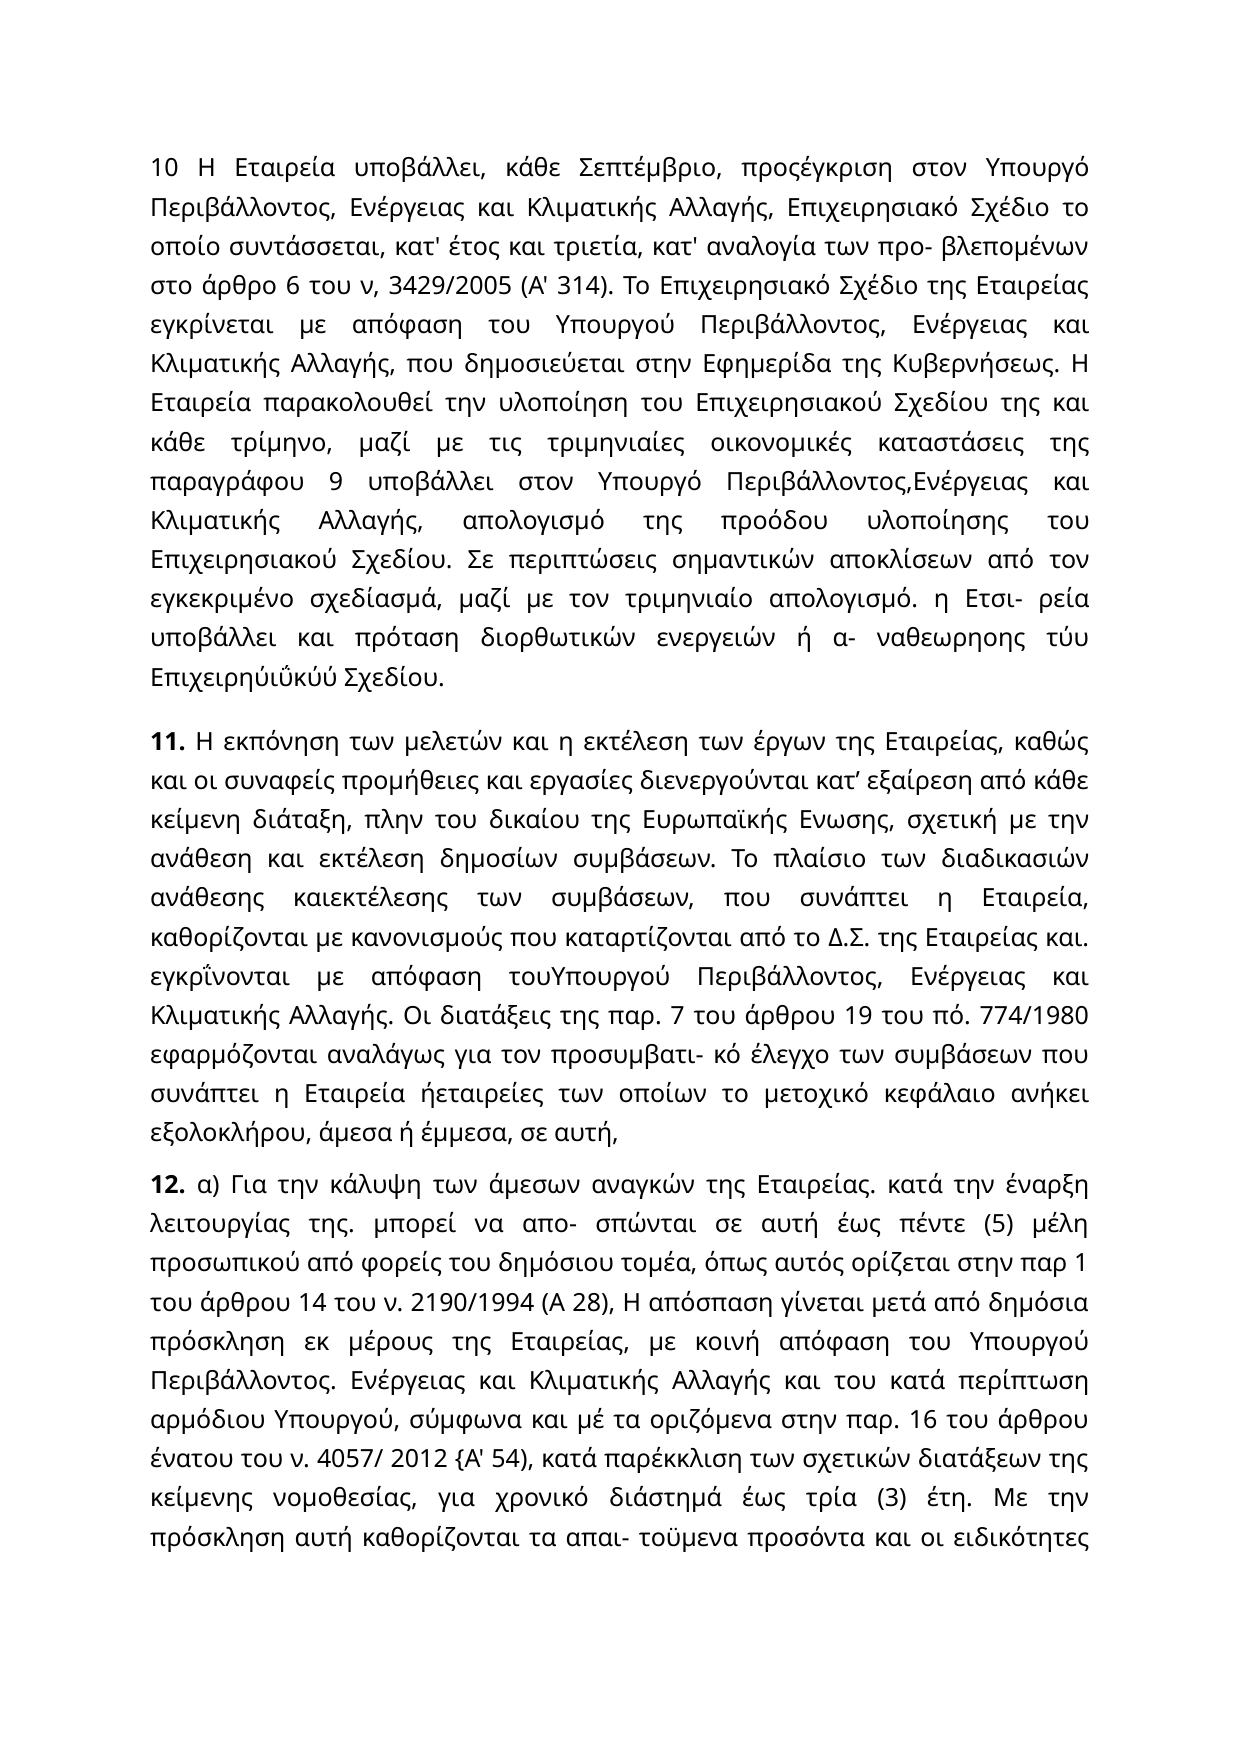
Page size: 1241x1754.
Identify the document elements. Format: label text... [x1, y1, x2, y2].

text 11. Η εκπόνηση των μελετών και η εκτέλεση των έργων της Εταιρείας, καθώς και οι συναφείς προμήθειες και εργασίες διενεργούνται κατ’ εξαίρεση από κάθε κείμενη διάταξη, πλην του δικαίου της Ευρωπαϊκής Ενωσης, σχετική με την ανάθεση και εκτέλεση δημοσίων συμβάσεων. Το πλαίσιο των διαδικασιών ανάθεσης καιεκτέλεσης των συμβάσεων, που συνάπτει η Εταιρεία, καθορίζονται με κανονισμούς που καταρτίζονται από το Δ.Σ. της Εταιρείας και. εγκρΐνονται με απόφαση τουΥπουργού Περιβάλλοντος, Ενέργειας και Κλιματικής Αλλαγής. Οι διατάξεις της παρ. 7 του άρθρου 19 του πό. 774/1980 εφαρμόζονται αναλάγως για τον προσυμβατι- κό έλεγχο των συμβάσεων που συνάπτει η Εταιρεία ήεταιρείες των οποίων το μετοχικό κεφάλαιο ανήκει εξολοκλήρου, άμεσα ή έμμεσα, σε αυτή, [150, 723, 1090, 1149]
text 12. α) Για την κάλυψη των άμεσων αναγκών της Εταιρείας. κατά την έναρξη λειτουργίας της. μπορεί να απο- σπώνται σε αυτή έως πέντε (5) μέλη προσωπικού από φορείς του δημόσιου τομέα, όπως αυτός ορίζεται στην παρ 1 του άρθρου 14 του ν. 2190/1994 (Α 28), Η απόσπαση γίνεται μετά από δημόσια πρόσκληση εκ μέρους της Εταιρείας, με κοινή απόφαση του Υπουργού Περιβάλλοντος. Ενέργειας και Κλιματικής Αλλαγής και του κατά περίπτωση αρμόδιου Υπουργού, σύμφωνα και μέ τα οριζόμενα στην παρ. 16 του άρθρου ένατου του ν. 4057/ 2012 {Α' 54), κατά παρέκκλιση των σχετικών διατάξεων της κείμενης νομοθεσίας, για χρονικό διάστημά έως τρία (3) έτη. Με την πρόσκληση αυτή καθορίζονται τα απαι- τοϋμενα προσόντα και οι ειδικότητες [150, 1167, 1090, 1553]
text 10 Η Εταιρεία υποβάλλει, κάθε Σεπτέμβριο, προςέγκριση στον Υπουργό Περιβάλλοντος, Ενέργειας και Κλιματικής Αλλαγής, Επιχειρησιακό Σχέδιο το οποίο συντάσσεται, κατ' έτος και τριετία, κατ' αναλογία των προ- βλεπομένων στο άρθρο 6 του ν, 3429/2005 (Α' 314). Το Επιχειρησιακό Σχέδιο της Εταιρείας εγκρίνεται με απόφαση του Υπουργού Περιβάλλοντος, Ενέργειας και Κλιματικής Αλλαγής, που δημοσιεύεται στην Εφημερίδα της Κυβερνήσεως. Η Εταιρεία παρακολουθεί την υλοποίηση του Επιχειρησιακού Σχεδίου της και κάθε τρίμηνο, μαζί με τις τριμηνιαίες οικονομικές καταστάσεις της παραγράφου 9 υποβάλλει στον Υπουργό Περιβάλλοντος,Ενέργειας και Κλιματικής Αλλαγής, απολογισμό της προόδου υλοποίησης του Επιχειρησιακού Σχεδίου. Σε περιπτώσεις σημαντικών αποκλίσεων από τον εγκεκριμένο σχεδίασμά, μαζί με τον τριμηνιαίο απολογισμό. η Ετσι- ρεία υποβάλλει και πρόταση διορθωτικών ενεργειών ή α- ναθεωρηοης τύυ Επιχειρηύιΰκύύ Σχεδίου. [150, 150, 1090, 693]
